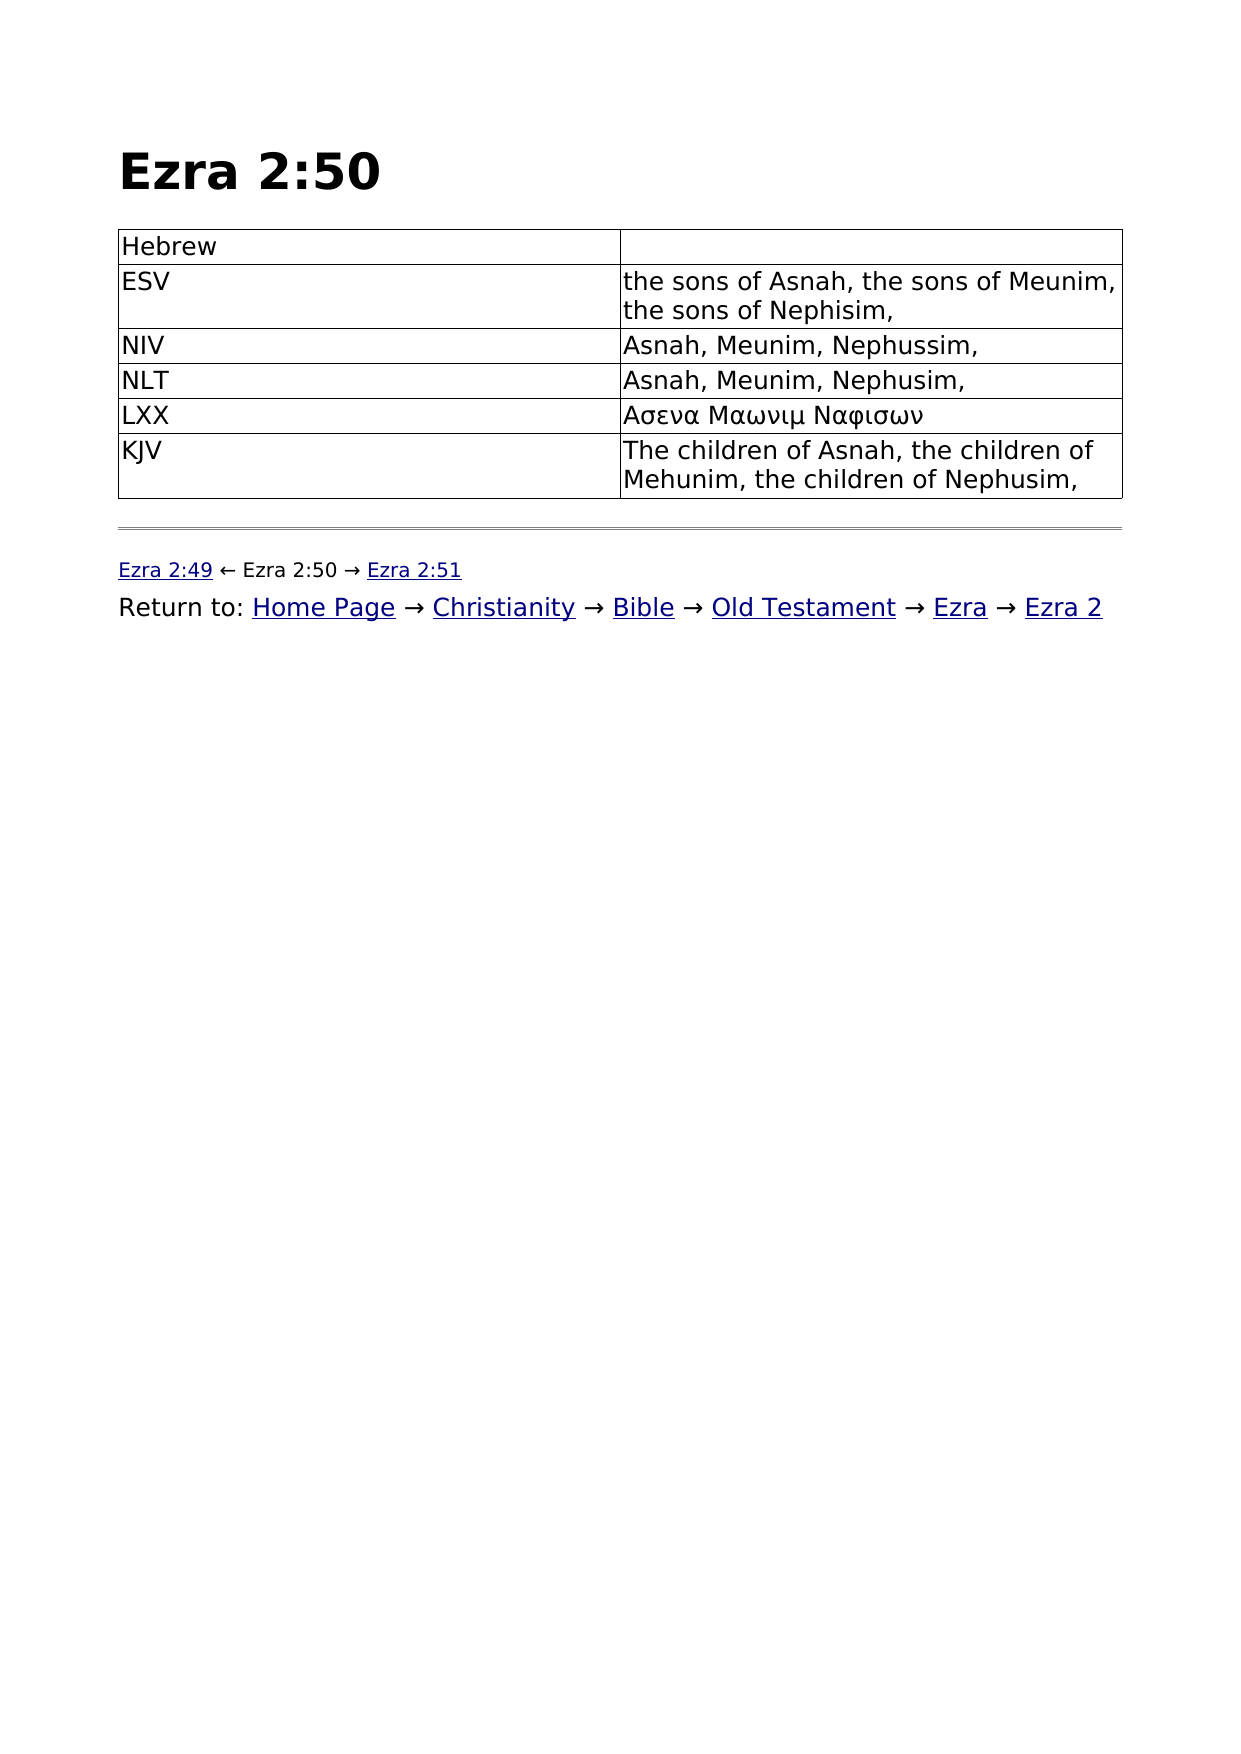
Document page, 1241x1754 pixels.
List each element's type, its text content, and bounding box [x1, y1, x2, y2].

table_cell LXX [119, 399, 620, 433]
table_cell NLT [119, 364, 620, 398]
table_cell the sons of Asnah, the sons of Meunim, the sons of Nephisim, [621, 265, 1122, 328]
table_cell KJV [119, 434, 620, 498]
table_cell Ασενα Μαωνιμ Ναφισων [621, 399, 1122, 433]
table_cell Asnah, Meunim, Nephussim, [621, 329, 1122, 363]
text Ezra 2:49 ← Ezra 2:50 → Ezra 2:51 [118, 559, 1122, 593]
table_cell Asnah, Meunim, Nephusim, [621, 364, 1122, 398]
subtitle Ezra 2:50 [118, 143, 1122, 201]
table_cell NIV [119, 329, 620, 363]
table_header Hebrew [119, 230, 620, 264]
table_header [621, 230, 1122, 264]
table_cell ESV [119, 265, 620, 328]
table_cell The children of Asnah, the children of Mehunim, the children of Nephusim, [621, 434, 1122, 498]
text Return to: Home Page → Christianity → Bible → Old Testament → Ezra → Ezra 2 [118, 593, 1122, 622]
